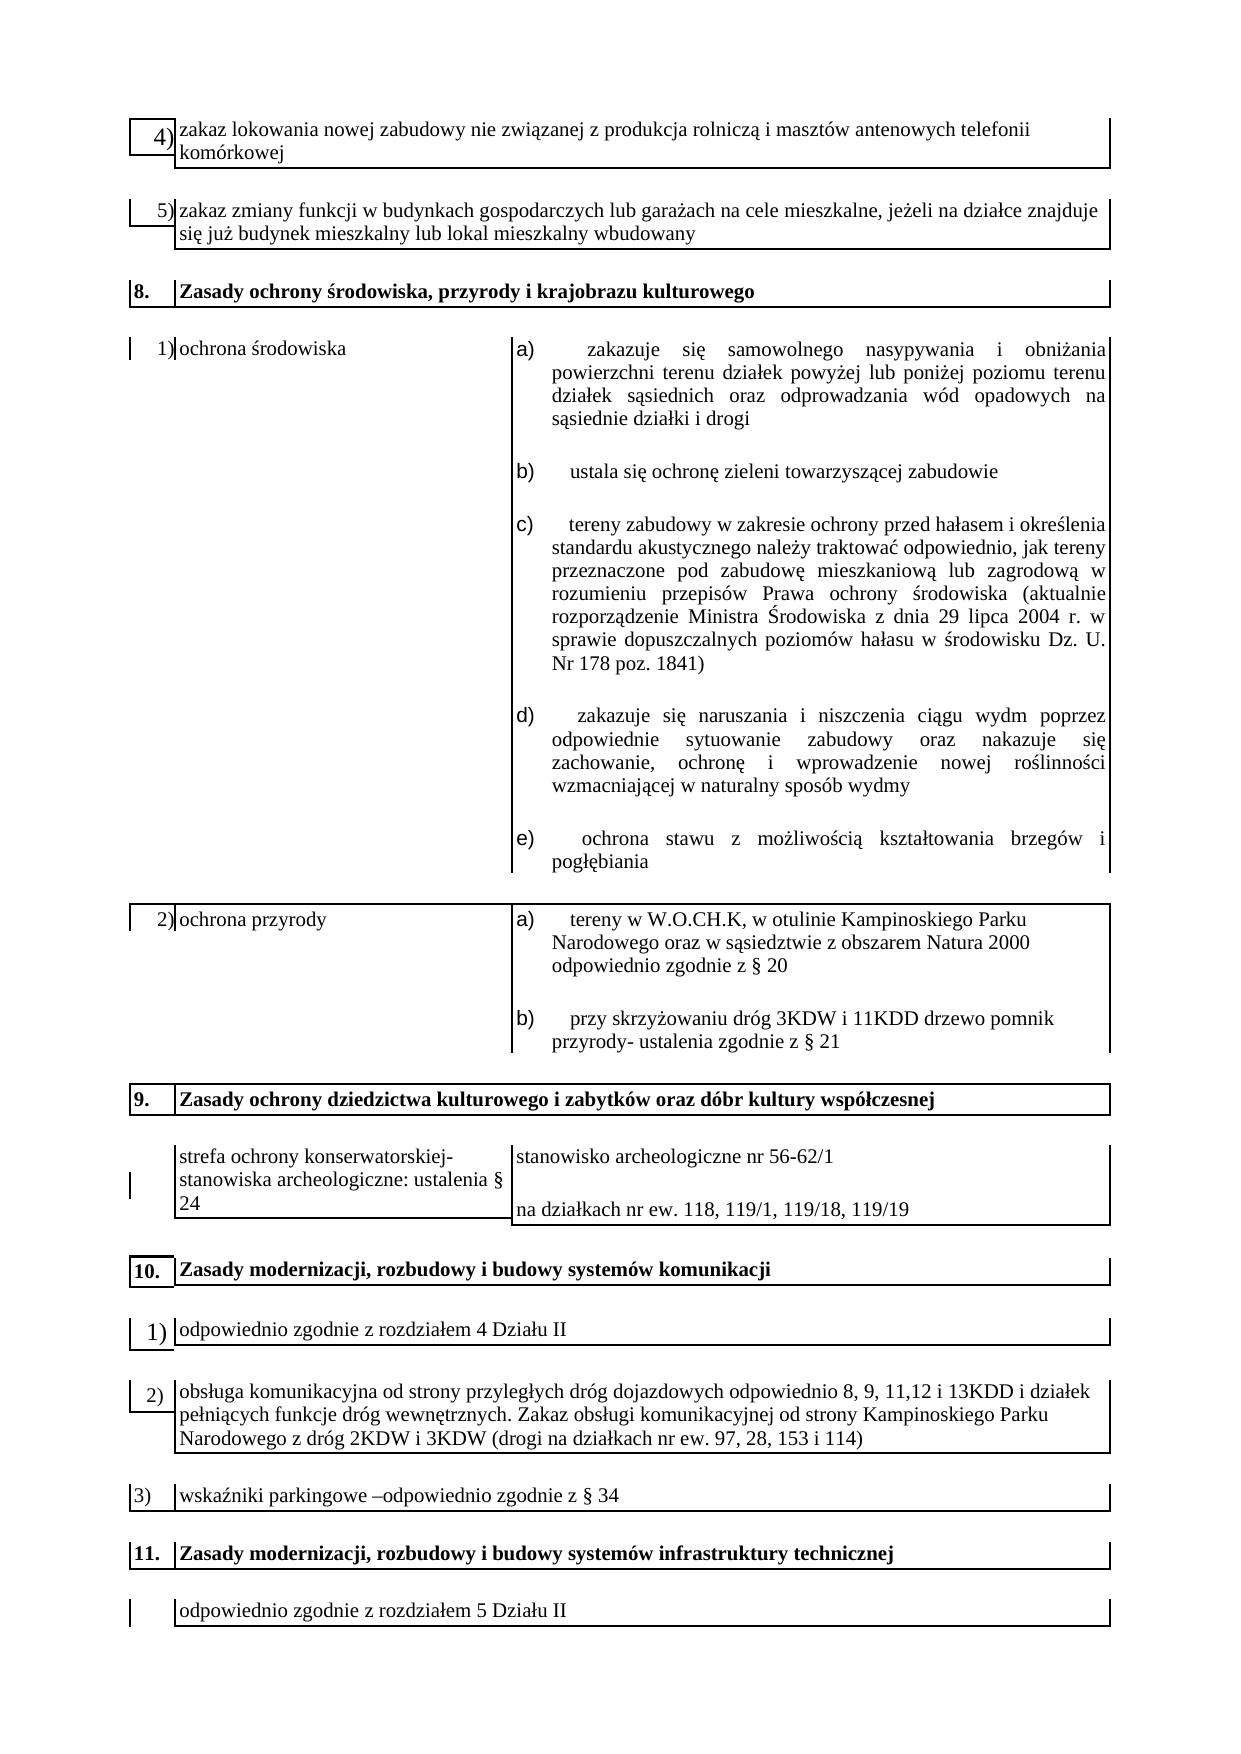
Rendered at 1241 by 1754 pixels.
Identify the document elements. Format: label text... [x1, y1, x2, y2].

table_cell Zasady modernizacji, rozbudowy i budowy systemów komunikacji [174, 1255, 1111, 1284]
table_cell 8. [131, 280, 174, 306]
table_cell 11. [131, 1542, 174, 1568]
table_cell 1) [131, 1318, 174, 1349]
table_cell [129, 1288, 174, 1318]
table_cell [174, 1116, 1111, 1145]
table_cell zakaz lokowania nowej zabudowy nie związanej z produkcja rolniczą i masztów antenowych telefonii komórkowej [176, 118, 1109, 167]
table_cell [129, 156, 174, 199]
table_cell 2) [131, 1380, 174, 1411]
table_cell [174, 169, 1111, 199]
table_cell 2) [129, 905, 174, 1083]
table_cell 9. [131, 1085, 174, 1114]
table_cell [129, 1116, 174, 1145]
table_cell [129, 1145, 174, 1255]
table_cell wskaźniki parkingowe –odpowiednio zgodnie z § 34 [176, 1484, 1109, 1510]
table_cell [511, 1226, 1111, 1255]
table_cell [174, 1219, 511, 1255]
table_cell [131, 1599, 174, 1627]
table_cell [174, 1454, 1111, 1484]
table_cell 1) [129, 337, 174, 902]
table_cell stanowisko archeologiczne nr 56-62/1 na działkach nr ew. 118, 119/1, 119/18, 119/19 [513, 1145, 1109, 1224]
table_cell 10. [131, 1258, 174, 1286]
table_cell [129, 1570, 174, 1599]
table_cell odpowiednio zgodnie z rozdziałem 5 Działu II [176, 1599, 1109, 1625]
table_cell obsługa komunikacyjna od strony przyległych dróg dojazdowych odpowiednio 8, 9, 11,12 i 13KDD i działek pełniących funkcje dróg wewnętrznych. Zakaz obsługi komunikacyjnej od strony Kampinoskiego Parku Narodowego z dróg 2KDW i 3KDW (drogi na działkach nr ew. 97, 28, 153 i 114) [176, 1380, 1109, 1452]
table_cell [174, 250, 1111, 279]
table_cell [129, 1512, 174, 1542]
table_cell [129, 1351, 174, 1380]
table_cell ochrona przyrody [174, 905, 511, 1083]
table_cell Zasady ochrony środowiska, przyrody i krajobrazu kulturowego [176, 280, 1109, 306]
table_cell [174, 1286, 1111, 1318]
table_cell ochrona środowiska [174, 337, 511, 902]
table_cell [174, 1346, 1111, 1380]
table_cell 4) [131, 120, 174, 154]
table_cell odpowiednio zgodnie z rozdziałem 4 Działu II [176, 1318, 1109, 1344]
table_cell [129, 227, 174, 279]
table_cell 5) [131, 199, 174, 225]
table_cell [174, 1512, 1111, 1542]
table_cell strefa ochrony konserwatorskiej- stanowiska archeologiczne: ustalenia § 24 [176, 1145, 511, 1217]
table_cell Zasady ochrony dziedzictwa kulturowego i zabytków oraz dóbr kultury współczesnej [176, 1085, 1109, 1114]
table_cell [174, 308, 1111, 337]
table_cell [129, 308, 174, 337]
table_cell [129, 1413, 174, 1484]
table_cell 3) [131, 1484, 174, 1510]
table_cell Zasady modernizacji, rozbudowy i budowy systemów infrastruktury technicznej [176, 1542, 1109, 1568]
table_cell zakaz zmiany funkcji w budynkach gospodarczych lub garażach na cele mieszkalne, jeżeli na działce znajduje się już budynek mieszkalny lub lokal mieszkalny wbudowany [176, 199, 1109, 248]
table_cell a) tereny w W.O.CH.K, w otulinie Kampinoskiego Parku Narodowego oraz w sąsiedztwie z obszarem Natura 2000 odpowiednio zgodnie z § 20 b) przy skrzyżowaniu dróg 3KDW i 11KDD drzewo pomnik przyrody- ustalenia zgodnie z § 21 [511, 905, 1111, 1083]
table_cell a) zakazuje się samowolnego nasypywania i obniżania powierzchni terenu działek powyżej lub poniżej poziomu terenu działek sąsiednich oraz odprowadzania wód opadowych na sąsiednie działki i drogi b) ustala się ochronę zieleni towarzyszącej zabudowie c) tereny zabudowy w zakresie ochrony przed hałasem i określenia standardu akustycznego należy traktować odpowiednio, jak tereny przeznaczone pod zabudowę mieszkaniową lub zagrodową w rozumieniu przepisów Prawa ochrony środowiska (aktualnie rozporządzenie Ministra Środowiska z dnia 29 lipca 2004 r. w sprawie dopuszczalnych poziomów hałasu w środowisku Dz. U. Nr 178 poz. 1841) d) zakazuje się naruszania i niszczenia ciągu wydm poprzez odpowiednie sytuowanie zabudowy oraz nakazuje się zachowanie, ochronę i wprowadzenie nowej roślinności wzmacniającej w naturalny sposób wydmy e) ochrona stawu z możliwością kształtowania brzegów i pogłębiania [511, 337, 1111, 902]
table_cell [174, 1570, 1111, 1599]
